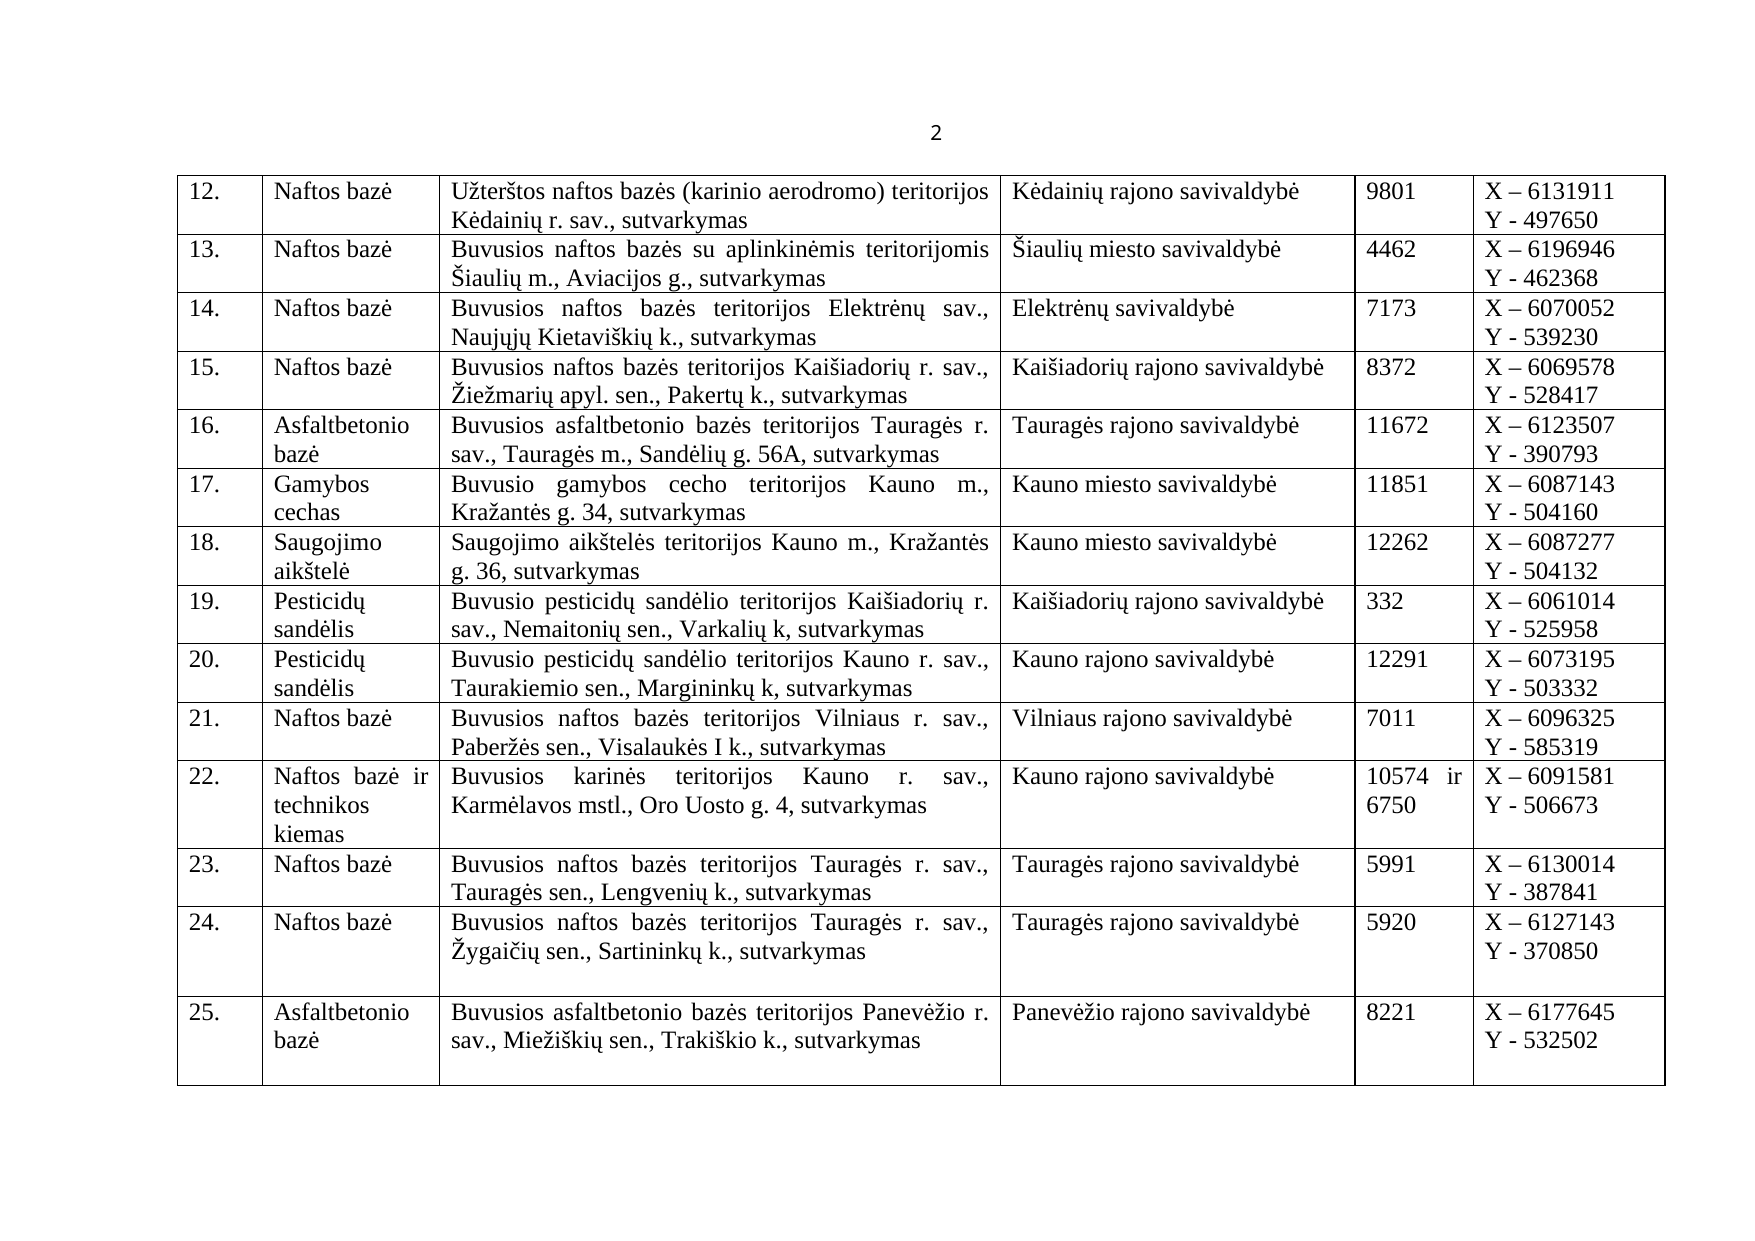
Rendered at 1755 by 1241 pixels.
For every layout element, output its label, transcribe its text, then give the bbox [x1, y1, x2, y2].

table_cell 11672 [1356, 410, 1473, 468]
table_cell 5920 [1356, 907, 1473, 996]
table_cell Buvusio pesticidų sandėlio teritorijos Kaišiadorių r. sav., Nemaitonių sen., Varkalių k, sutvarkymas [440, 586, 1000, 643]
table_cell Buvusios naftos bazės teritorijos Elektrėnų sav., Naujųjų Kietaviškių k., sutvarkymas [440, 293, 1000, 351]
table_cell Kaišiadorių rajono savivaldybė [1001, 352, 1354, 409]
table_cell X – 6096325 Y - 585319 [1474, 703, 1664, 760]
table_cell Kaišiadorių rajono savivaldybė [1001, 586, 1354, 643]
table_cell 7173 [1356, 293, 1473, 351]
table_cell 8372 [1356, 352, 1473, 409]
table_cell Buvusios asfaltbetonio bazės teritorijos Panevėžio r. sav., Miežiškių sen., Trakiškio k., sutvarkymas [440, 997, 1000, 1085]
table_cell Buvusios naftos bazės su aplinkinėmis teritorijomis Šiaulių m., Aviacijos g., sutvarkymas [440, 235, 1000, 292]
table_cell Naftos bazė [263, 703, 439, 760]
table_cell Naftos bazė [263, 352, 439, 409]
table_cell 21. [178, 703, 262, 760]
table_cell Buvusios naftos bazės teritorijos Vilniaus r. sav., Paberžės sen., Visalaukės I k., sutvarkymas [440, 703, 1000, 760]
table_cell Naftos bazė ir technikos kiemas [263, 761, 439, 848]
table_cell 17. [178, 469, 262, 526]
table_cell Naftos bazė [263, 235, 439, 292]
table_cell 332 [1356, 586, 1473, 643]
table_cell Užterštos naftos bazės (karinio aerodromo) teritorijos Kėdainių r. sav., sutvarkymas [440, 176, 1000, 233]
table_cell Buvusios naftos bazės teritorijos Kaišiadorių r. sav., Žiežmarių apyl. sen., Pakertų k., sutvarkymas [440, 352, 1000, 409]
table_cell Buvusios asfaltbetonio bazės teritorijos Tauragės r. sav., Tauragės m., Sandėlių g. 56A, sutvarkymas [440, 410, 1000, 468]
table_cell 10574 ir 6750 [1356, 761, 1473, 848]
table_cell 4462 [1356, 235, 1473, 292]
table_cell X – 6130014 Y - 387841 [1474, 849, 1664, 906]
table_cell X – 6127143 Y - 370850 [1474, 907, 1664, 996]
table_cell Kauno rajono savivaldybė [1001, 644, 1354, 702]
table_cell 7011 [1356, 703, 1473, 760]
table_cell 23. [178, 849, 262, 906]
table_cell 14. [178, 293, 262, 351]
table_cell Gamybos cechas [263, 469, 439, 526]
table_cell X – 6131911 Y - 497650 [1474, 176, 1664, 233]
table_cell 12262 [1356, 527, 1473, 585]
table_cell X – 6087143 Y - 504160 [1474, 469, 1664, 526]
table_cell X – 6123507 Y - 390793 [1474, 410, 1664, 468]
table_cell Naftos bazė [263, 849, 439, 906]
table_cell Elektrėnų savivaldybė [1001, 293, 1354, 351]
table_cell Saugojimo aikštelė [263, 527, 439, 585]
table_cell Asfaltbetonio bazė [263, 997, 439, 1085]
table_cell Pesticidų sandėlis [263, 586, 439, 643]
table_cell X – 6069578 Y - 528417 [1474, 352, 1664, 409]
table_cell Šiaulių miesto savivaldybė [1001, 235, 1354, 292]
table_cell 5991 [1356, 849, 1473, 906]
table_cell 13. [178, 235, 262, 292]
table_cell Asfaltbetonio bazė [263, 410, 439, 468]
table_cell 12291 [1356, 644, 1473, 702]
table_cell X – 6177645 Y - 532502 [1474, 997, 1664, 1085]
table_cell X – 6091581 Y - 506673 [1474, 761, 1664, 848]
table_cell X – 6070052 Y - 539230 [1474, 293, 1664, 351]
table_cell Kauno miesto savivaldybė [1001, 469, 1354, 526]
table_cell Tauragės rajono savivaldybė [1001, 410, 1354, 468]
table_cell Kauno rajono savivaldybė [1001, 761, 1354, 848]
table_cell X – 6087277 Y - 504132 [1474, 527, 1664, 585]
table_cell X – 6073195 Y - 503332 [1474, 644, 1664, 702]
table_cell Buvusios naftos bazės teritorijos Tauragės r. sav., Žygaičių sen., Sartininkų k., sutvarkymas [440, 907, 1000, 996]
table_cell X – 6196946 Y - 462368 [1474, 235, 1664, 292]
table_cell Saugojimo aikštelės teritorijos Kauno m., Kražantės g. 36, sutvarkymas [440, 527, 1000, 585]
table_cell Pesticidų sandėlis [263, 644, 439, 702]
table_cell Buvusio gamybos cecho teritorijos Kauno m., Kražantės g. 34, sutvarkymas [440, 469, 1000, 526]
table_cell Naftos bazė [263, 176, 439, 233]
table_cell 12. [178, 176, 262, 233]
table_cell 24. [178, 907, 262, 996]
table_cell Kauno miesto savivaldybė [1001, 527, 1354, 585]
table_cell 22. [178, 761, 262, 848]
table_cell 19. [178, 586, 262, 643]
table_cell 8221 [1356, 997, 1473, 1085]
table_cell 11851 [1356, 469, 1473, 526]
table_cell Buvusios karinės teritorijos Kauno r. sav., Karmėlavos mstl., Oro Uosto g. 4, sutvarkymas [440, 761, 1000, 848]
table_cell 16. [178, 410, 262, 468]
table_cell Tauragės rajono savivaldybė [1001, 849, 1354, 906]
table_cell 18. [178, 527, 262, 585]
table_cell 20. [178, 644, 262, 702]
table_cell Buvusio pesticidų sandėlio teritorijos Kauno r. sav., Taurakiemio sen., Margininkų k, sutvarkymas [440, 644, 1000, 702]
table_cell Kėdainių rajono savivaldybė [1001, 176, 1354, 233]
table_cell Naftos bazė [263, 907, 439, 996]
table_cell Tauragės rajono savivaldybė [1001, 907, 1354, 996]
table_cell Vilniaus rajono savivaldybė [1001, 703, 1354, 760]
table_cell Panevėžio rajono savivaldybė [1001, 997, 1354, 1085]
table_cell X – 6061014 Y - 525958 [1474, 586, 1664, 643]
table_cell 9801 [1356, 176, 1473, 233]
table_cell 15. [178, 352, 262, 409]
table_cell Buvusios naftos bazės teritorijos Tauragės r. sav., Tauragės sen., Lengvenių k., sutvarkymas [440, 849, 1000, 906]
table_cell Naftos bazė [263, 293, 439, 351]
table_cell 25. [178, 997, 262, 1085]
